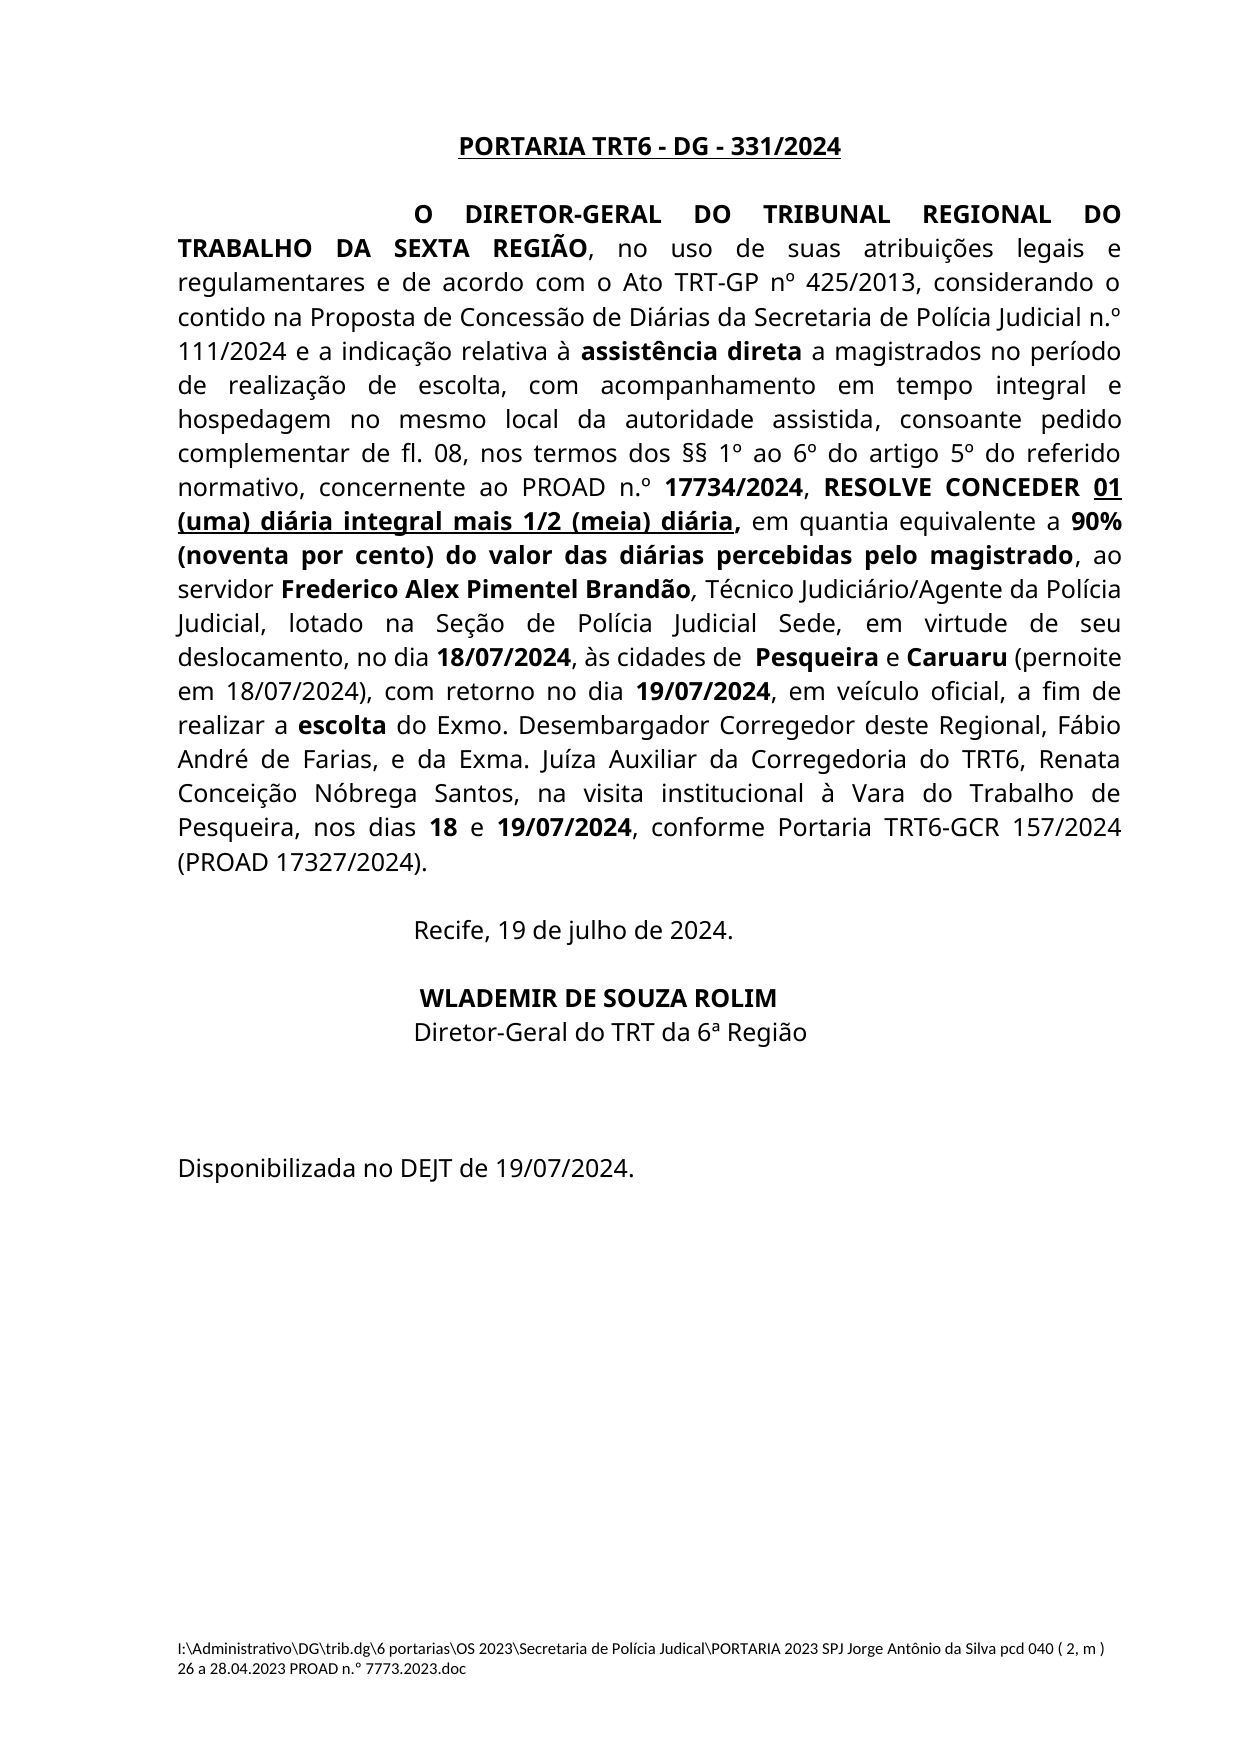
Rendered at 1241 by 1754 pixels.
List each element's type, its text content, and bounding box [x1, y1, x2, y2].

text WLADEMIR DE SOUZA ROLIM [177, 980, 1122, 1014]
text Recife, 19 de julho de 2024. [177, 912, 1122, 946]
text PORTARIA TRT6 - DG - 331/2024 [177, 129, 1122, 163]
text Diretor-Geral do TRT da 6ª Região [177, 1014, 1122, 1048]
text O DIRETOR-GERAL DO TRIBUNAL REGIONAL DO TRABALHO DA SEXTA REGIÃO, no uso de suas atribuições legais e regulamentares e de acordo com o Ato TRT-GP nº 425/2013, considerando o contido na Proposta de Concessão de Diárias da Secretaria de Polícia Judicial n.º 111/2024 e a indicação relativa à assistência direta a magistrados no período de realização de escolta, com acompanhamento em tempo integral e hospedagem no mesmo local da autoridade assistida, consoante pedido complementar de fl. 08, nos termos dos §§ 1º ao 6º do artigo 5º do referido normativo, concernente ao PROAD n.º 17734/2024, RESOLVE CONCEDER 01 (uma) diária integral mais 1/2 (meia) diária, em quantia equivalente a 90% (noventa por cento) do valor das diárias percebidas pelo magistrado, ao servidor Frederico Alex Pimentel Brandão, Técnico Judiciário/Agente da Polícia Judicial, lotado na Seção de Polícia Judicial Sede, em virtude de seu deslocamento, no dia 18/07/2024, às cidades de Pesqueira e Caruaru (pernoite em 18/07/2024), com retorno no dia 19/07/2024, em veículo oficial, a fim de realizar a escolta do Exmo. Desembargador Corregedor deste Regional, Fábio André de Farias, e da Exma. Juíza Auxiliar da Corregedoria do TRT6, Renata Conceição Nóbrega Santos, na visita institucional à Vara do Trabalho de Pesqueira, nos dias 18 e 19/07/2024, conforme Portaria TRT6-GCR 157/2024 (PROAD 17327/2024). [177, 197, 1122, 878]
text Disponibilizada no DEJT de 19/07/2024. [177, 1151, 1122, 1185]
